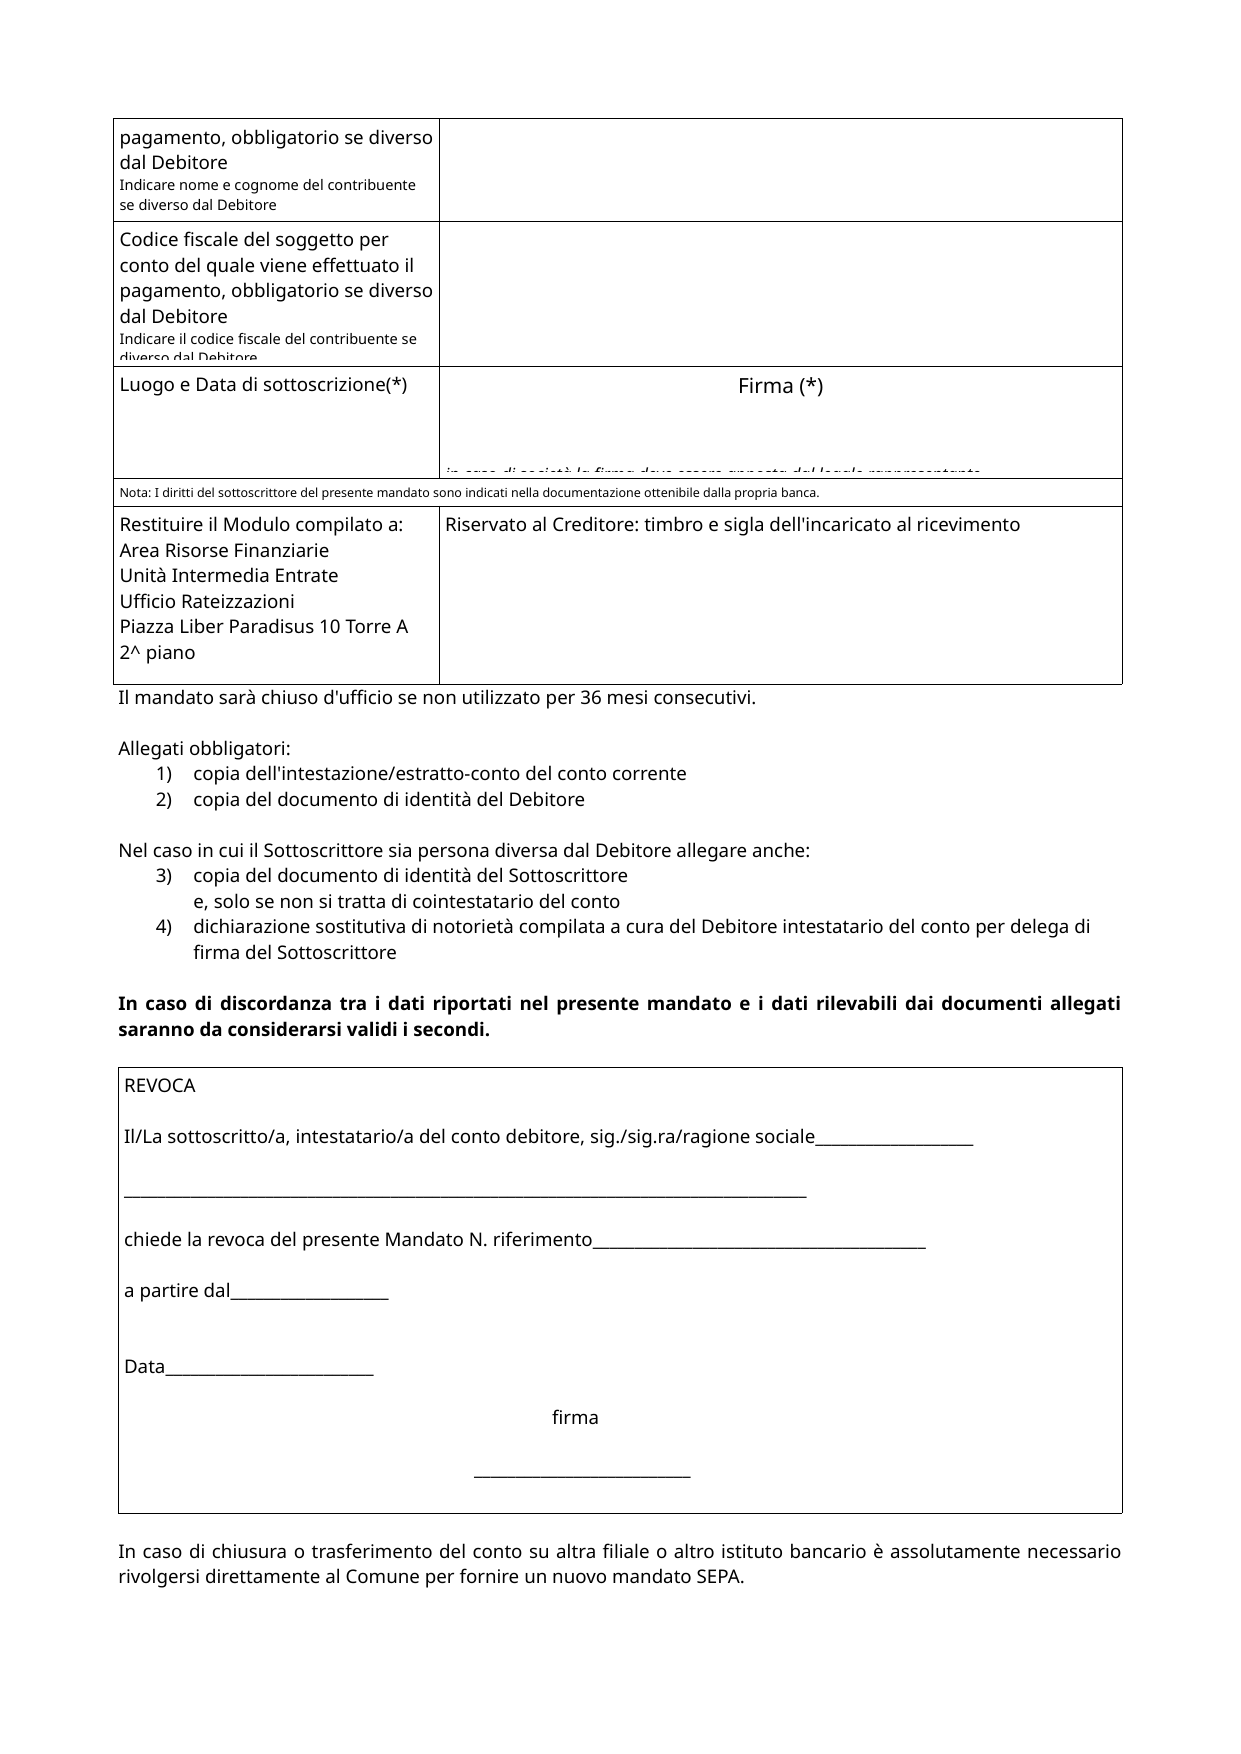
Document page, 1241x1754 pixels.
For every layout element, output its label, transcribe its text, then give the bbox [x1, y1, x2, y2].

text Nel caso in cui il Sottoscrittore sia persona diversa dal Debitore allegare anche: [118, 837, 1122, 863]
table_cell [440, 119, 1122, 221]
text In caso di chiusura o trasferimento del conto su altra filiale o altro istituto bancario è assolutamente necessario rivolgersi direttamente al Comune per fornire un nuovo mandato SEPA. [118, 1538, 1122, 1589]
table_cell Luogo e Data di sottoscrizione(*) [114, 367, 439, 478]
list copia del documento di identità del Sottoscrittore [156, 863, 1122, 888]
table_cell Codice fiscale del soggetto per conto del quale viene effettuato il pagamento, obbligatorio se diverso dal Debitore Indicare il codice fiscale del contribuente se diverso dal Debitore [114, 222, 439, 366]
table_cell Restituire il Modulo compilato a: Area Risorse Finanziarie Unità Intermedia Entrate Ufficio Rateizzazioni Piazza Liber Paradisus 10 Torre A 2^ piano Per i servizi ai disabili all'Assistente sociale del servizio disabili adulti Ausl [114, 507, 439, 684]
list copia del documento di identità del Debitore [156, 786, 1122, 812]
table_cell [440, 222, 1122, 366]
list copia dell'intestazione/estratto-conto del conto corrente [156, 761, 1122, 786]
table_cell Riservato al Creditore: timbro e sigla dell'incaricato al ricevimento [440, 507, 1122, 684]
text Il mandato sarà chiuso d'ufficio se non utilizzato per 36 mesi consecutivi. [118, 685, 1122, 710]
table_cell Firma (*) in caso di società la firma deve essere apposta dal legale rappresentante [440, 367, 1122, 478]
table_header REVOCA Il/La sottoscritto/a, intestatario/a del conto debitore, sig./sig.ra/ragione sociale___________________ __________________________________________________________________________________ chiede la revoca del presente Mandato N. riferimento________________________________________ a partire dal___________________ Data_________________________ firma __________________________ [119, 1068, 1122, 1512]
table_cell Nota: I diritti del sottoscrittore del presente mandato sono indicati nella documentazione ottenibile dalla propria banca. [114, 479, 1122, 506]
table_cell pagamento, obbligatorio se diverso dal Debitore Indicare nome e cognome del contribuente se diverso dal Debitore [114, 119, 439, 221]
text In caso di discordanza tra i dati riportati nel presente mandato e i dati rilevabili dai documenti allegati saranno da considerarsi validi i secondi. [118, 990, 1122, 1041]
list dichiarazione sostitutiva di notorietà compilata a cura del Debitore intestatario del conto per delega di firma del Sottoscrittore [156, 914, 1122, 965]
list e, solo se non si tratta di cointestatario del conto [156, 888, 1122, 914]
text Allegati obbligatori: [118, 735, 1122, 761]
